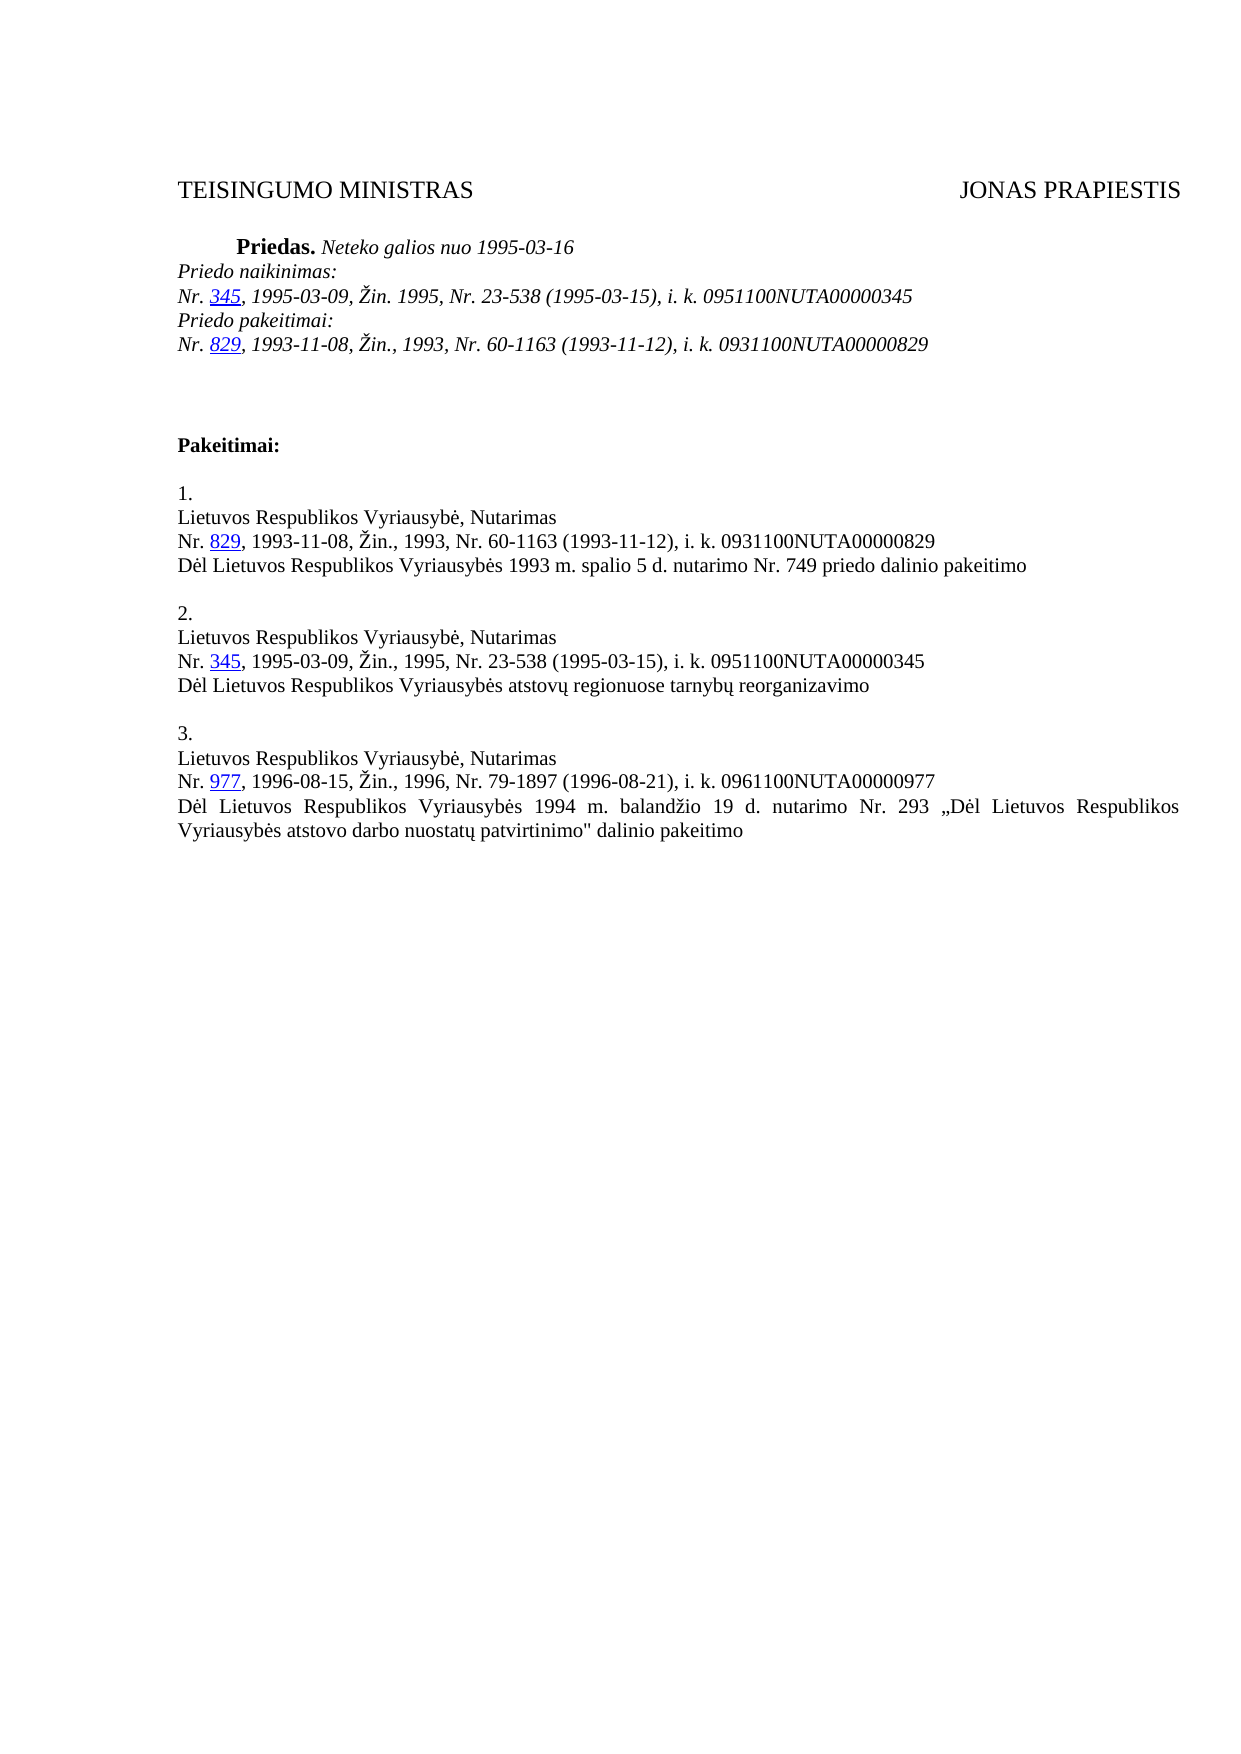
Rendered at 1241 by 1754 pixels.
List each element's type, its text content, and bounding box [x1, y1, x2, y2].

text 1. [177, 481, 1181, 505]
text Lietuvos Respublikos Vyriausybė, Nutarimas [177, 505, 1181, 529]
text 2. [177, 601, 1181, 625]
text Nr. 829, 1993-11-08, Žin., 1993, Nr. 60-1163 (1993-11-12), i. k. 0931100NUTA00000829 [177, 332, 1181, 356]
text Nr. 345, 1995-03-09, Žin. 1995, Nr. 23-538 (1995-03-15), i. k. 0951100NUTA00000345 [177, 283, 1181, 308]
text Priedo naikinimas: [177, 259, 1181, 283]
text 3. [177, 721, 1181, 745]
text Dėl Lietuvos Respublikos Vyriausybės 1994 m. balandžio 19 d. nutarimo Nr. 293 „Dėl Lietuvos Respublikos Vyriausybės atstovo darbo nuostatų patvirtinimo" dalinio pakeitimo [177, 793, 1181, 842]
text Nr. 977, 1996-08-15, Žin., 1996, Nr. 79-1897 (1996-08-21), i. k. 0961100NUTA00000977 [177, 769, 1181, 793]
text Nr. 345, 1995-03-09, Žin., 1995, Nr. 23-538 (1995-03-15), i. k. 0951100NUTA00000345 [177, 649, 1181, 673]
text Lietuvos Respublikos Vyriausybė, Nutarimas [177, 625, 1181, 649]
text Nr. 829, 1993-11-08, Žin., 1993, Nr. 60-1163 (1993-11-12), i. k. 0931100NUTA00000829 [177, 529, 1181, 553]
text Priedas. Neteko galios nuo 1995-03-16 [177, 233, 1181, 259]
text Priedo pakeitimai: [177, 308, 1181, 332]
text Dėl Lietuvos Respublikos Vyriausybės 1993 m. spalio 5 d. nutarimo Nr. 749 priedo dalinio pakeitimo [177, 553, 1181, 577]
text TEISINGUMO MINISTRAS JONAS PRAPIESTIS [177, 176, 1181, 204]
text Lietuvos Respublikos Vyriausybė, Nutarimas [177, 745, 1181, 769]
text Dėl Lietuvos Respublikos Vyriausybės atstovų regionuose tarnybų reorganizavimo [177, 673, 1181, 697]
text Pakeitimai: [177, 433, 1181, 457]
